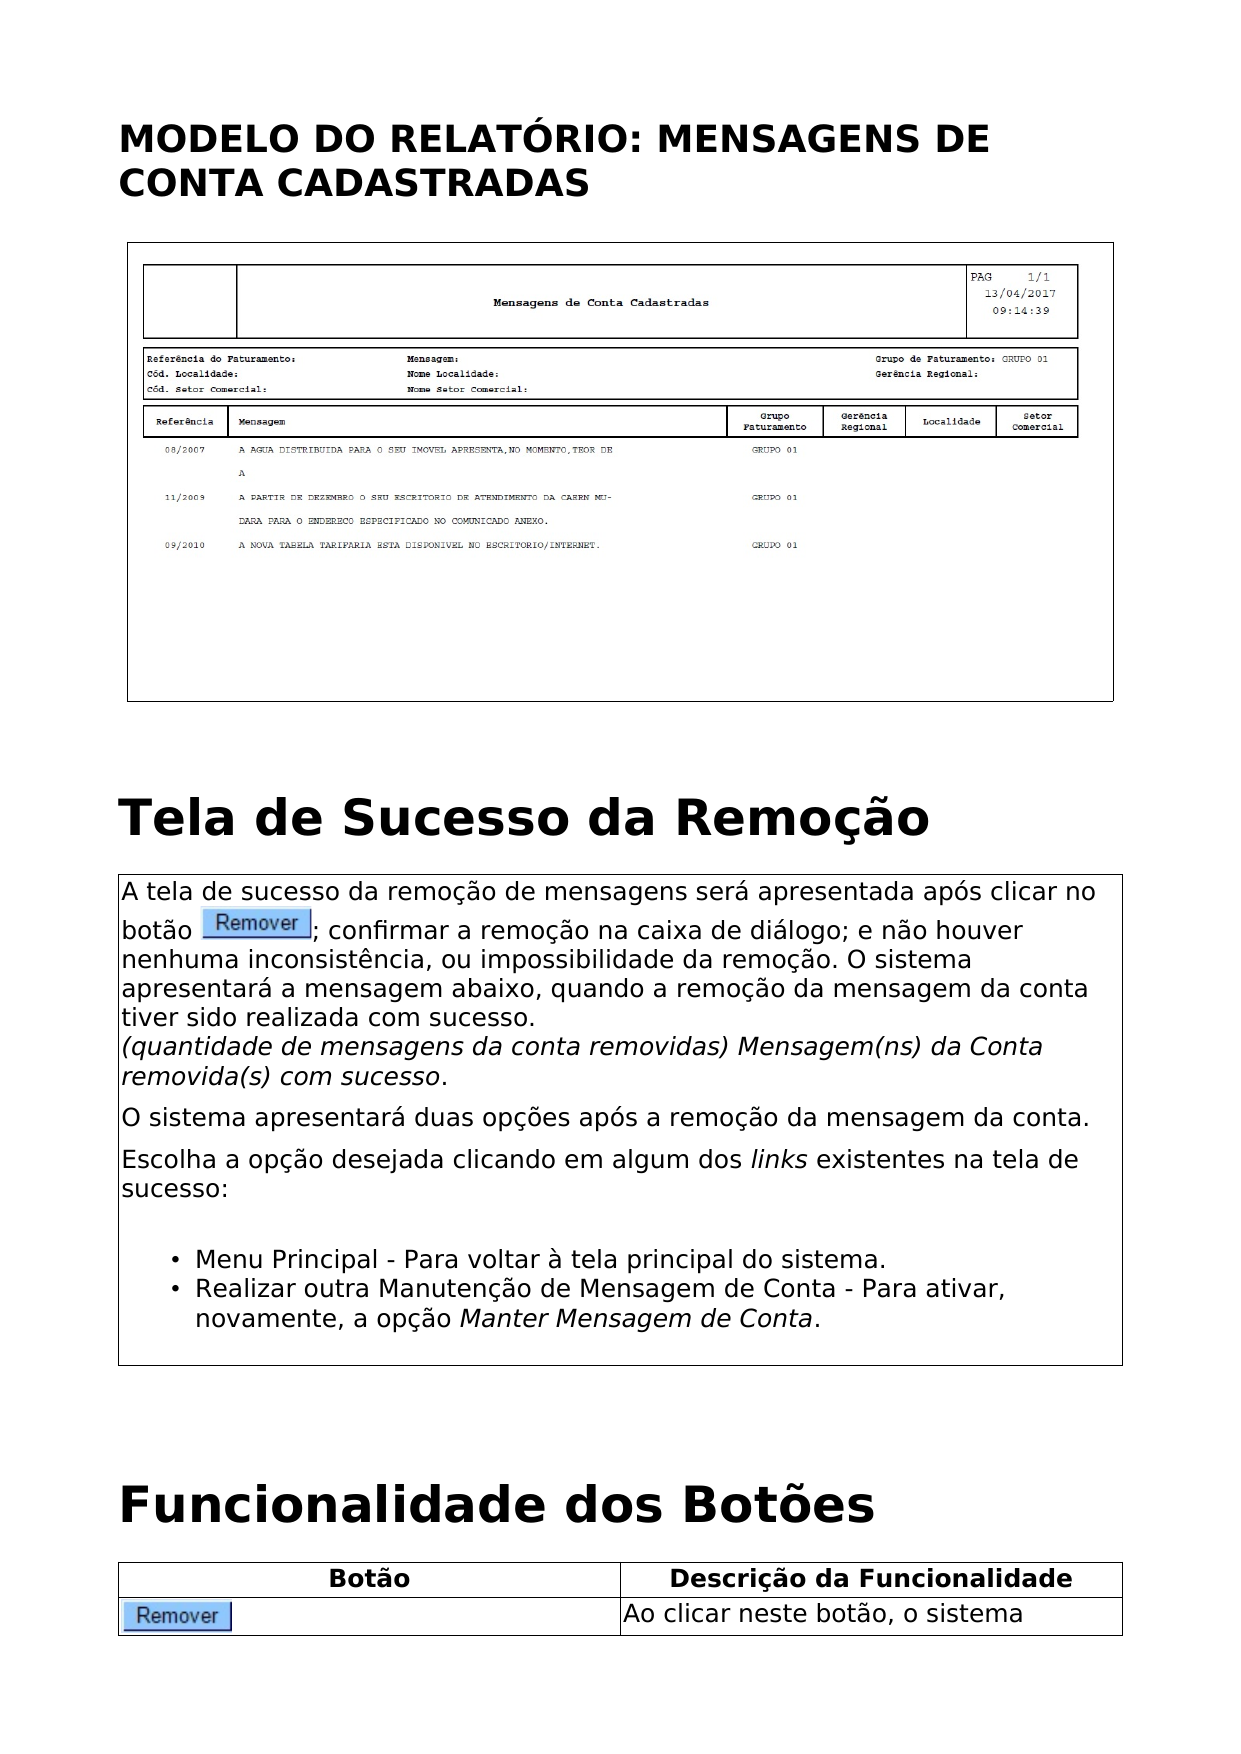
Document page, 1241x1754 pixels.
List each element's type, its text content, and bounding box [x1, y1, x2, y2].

table_header [128, 243, 1113, 701]
table_header Descrição da Funcionalidade [621, 1563, 1122, 1597]
table_cell [119, 1598, 620, 1635]
picture [129, 244, 1111, 669]
picture [200, 906, 312, 940]
table_cell Ao clicar neste botão, o sistema [621, 1598, 1122, 1635]
subtitle Funcionalidade dos Botões [118, 1476, 1122, 1534]
table_header A tela de sucesso da remoção de mensagens será apresentada após clicar no botão ; confirmar a remoção na caixa de diálogo; e não houver nenhuma inconsistência, ou impossibilidade da remoção. O sistema apresentará a mensagem abaixo, quando a remoção da mensagem da conta tiver sido realizada com sucesso. (quantidade de mensagens da conta removidas) Mensagem(ns) da Conta removida(s) com sucesso. O sistema apresentará duas opções após a remoção da mensagem da conta. Escolha a opção desejada clicando em algum dos links existentes na tela de sucesso: Menu Principal - Para voltar à tela principal do sistema. Realizar outra Manutenção de Mensagem de Conta - Para ativar, novamente, a opção Manter Mensagem de Conta. [119, 875, 1122, 1365]
subtitle MODELO DO RELATÓRIO: MENSAGENS DE CONTA CADASTRADAS [118, 118, 1122, 205]
table_header Botão [119, 1563, 620, 1597]
subtitle Tela de Sucesso da Remoção [118, 789, 1122, 847]
picture [121, 1599, 232, 1633]
